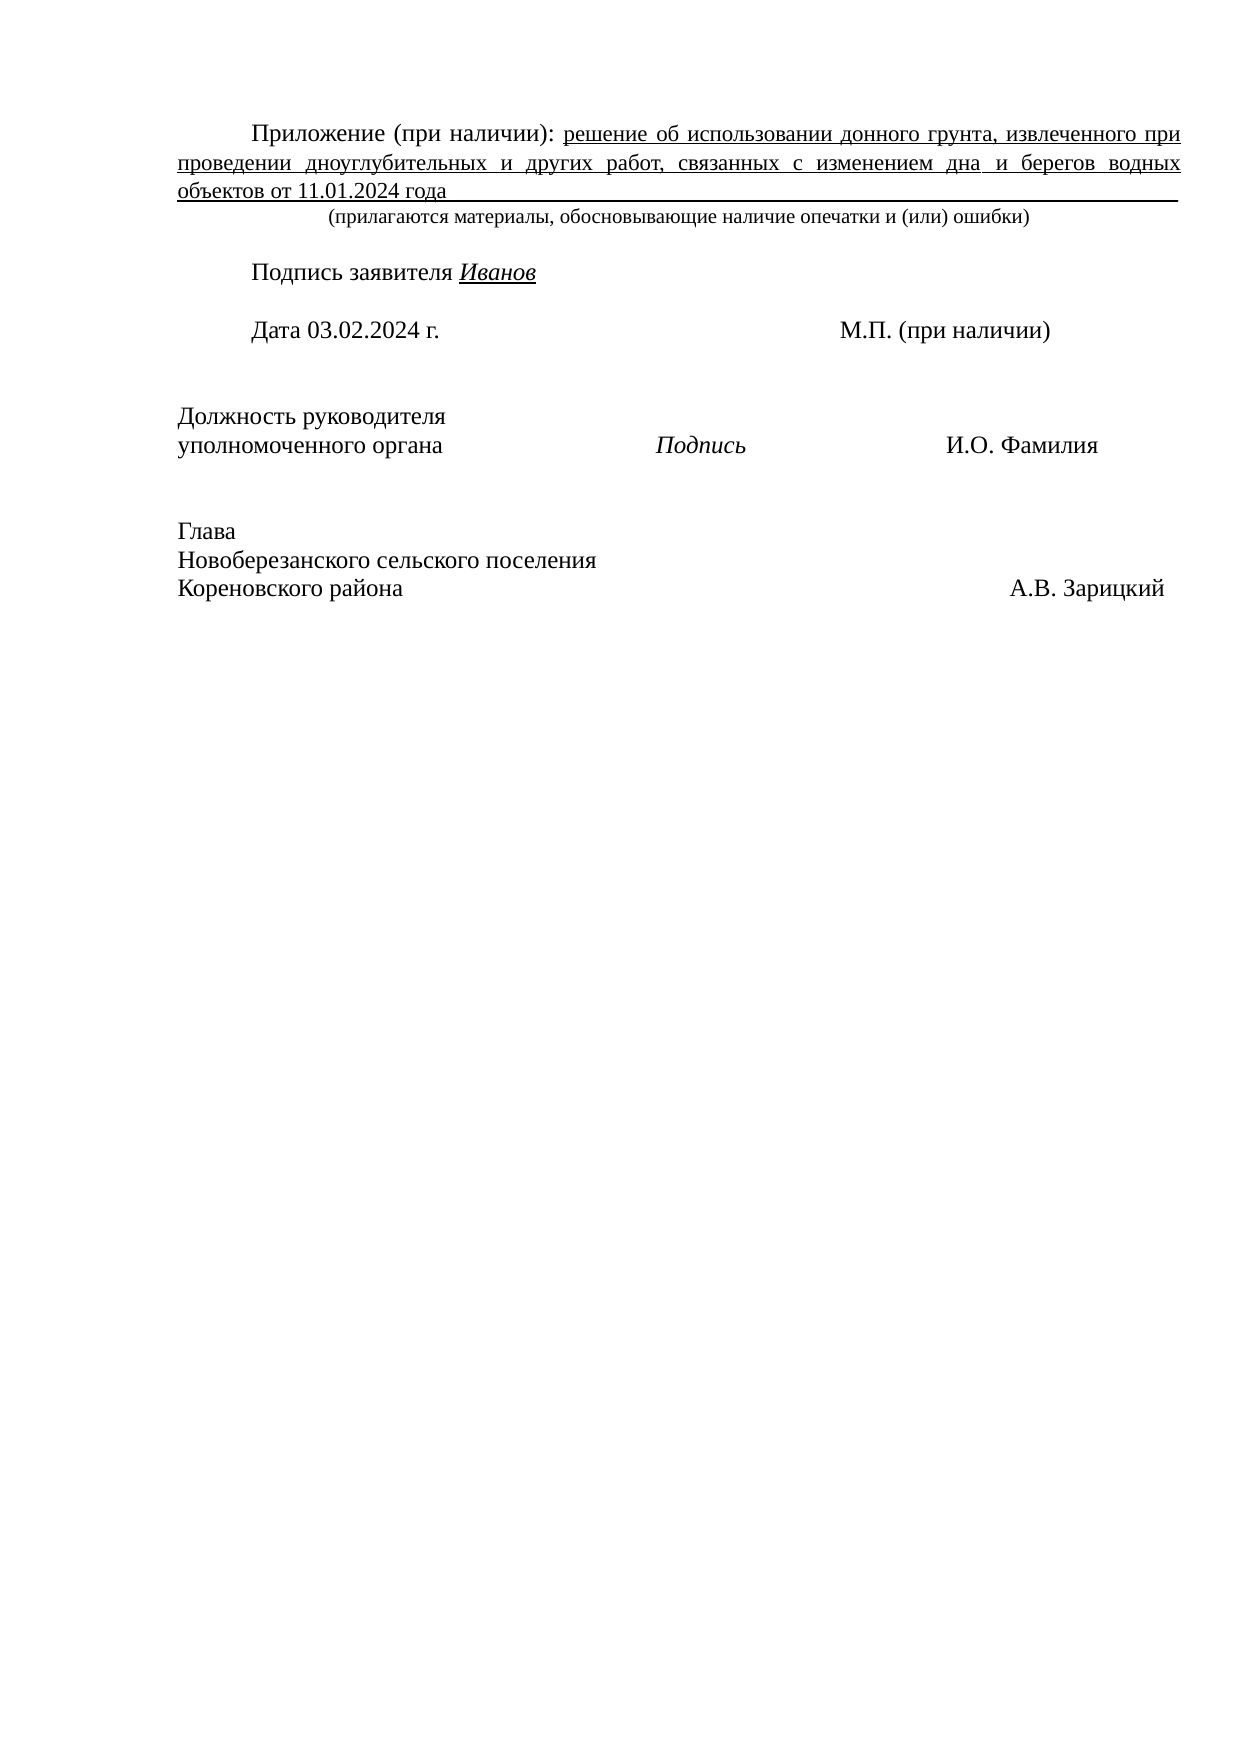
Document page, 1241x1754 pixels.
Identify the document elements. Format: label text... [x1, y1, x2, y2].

text объектов от 11.01.2024 года __________________________________________________________ [177, 173, 1181, 204]
text Подпись заявителя Иванов [177, 257, 1181, 286]
text Приложение (при наличии): решение об использовании донного грунта, извлеченного при проведении дноуглубительных и других работ, связанных с изменением дна и берегов водных [177, 118, 1181, 172]
text Дата 03.02.2024 г. М.П. (при наличии) [177, 315, 1181, 343]
text Новоберезанского сельского поселения [177, 545, 1181, 573]
text Должность руководителя [177, 401, 1181, 430]
text Кореновского района А.В. Зарицкий [177, 573, 1181, 602]
text Глава [177, 516, 1181, 545]
text (прилагаются материалы, обосновывающие наличие опечатки и (или) ошибки) [177, 204, 1181, 228]
text уполномоченного органа Подпись И.О. Фамилия [177, 430, 1181, 458]
